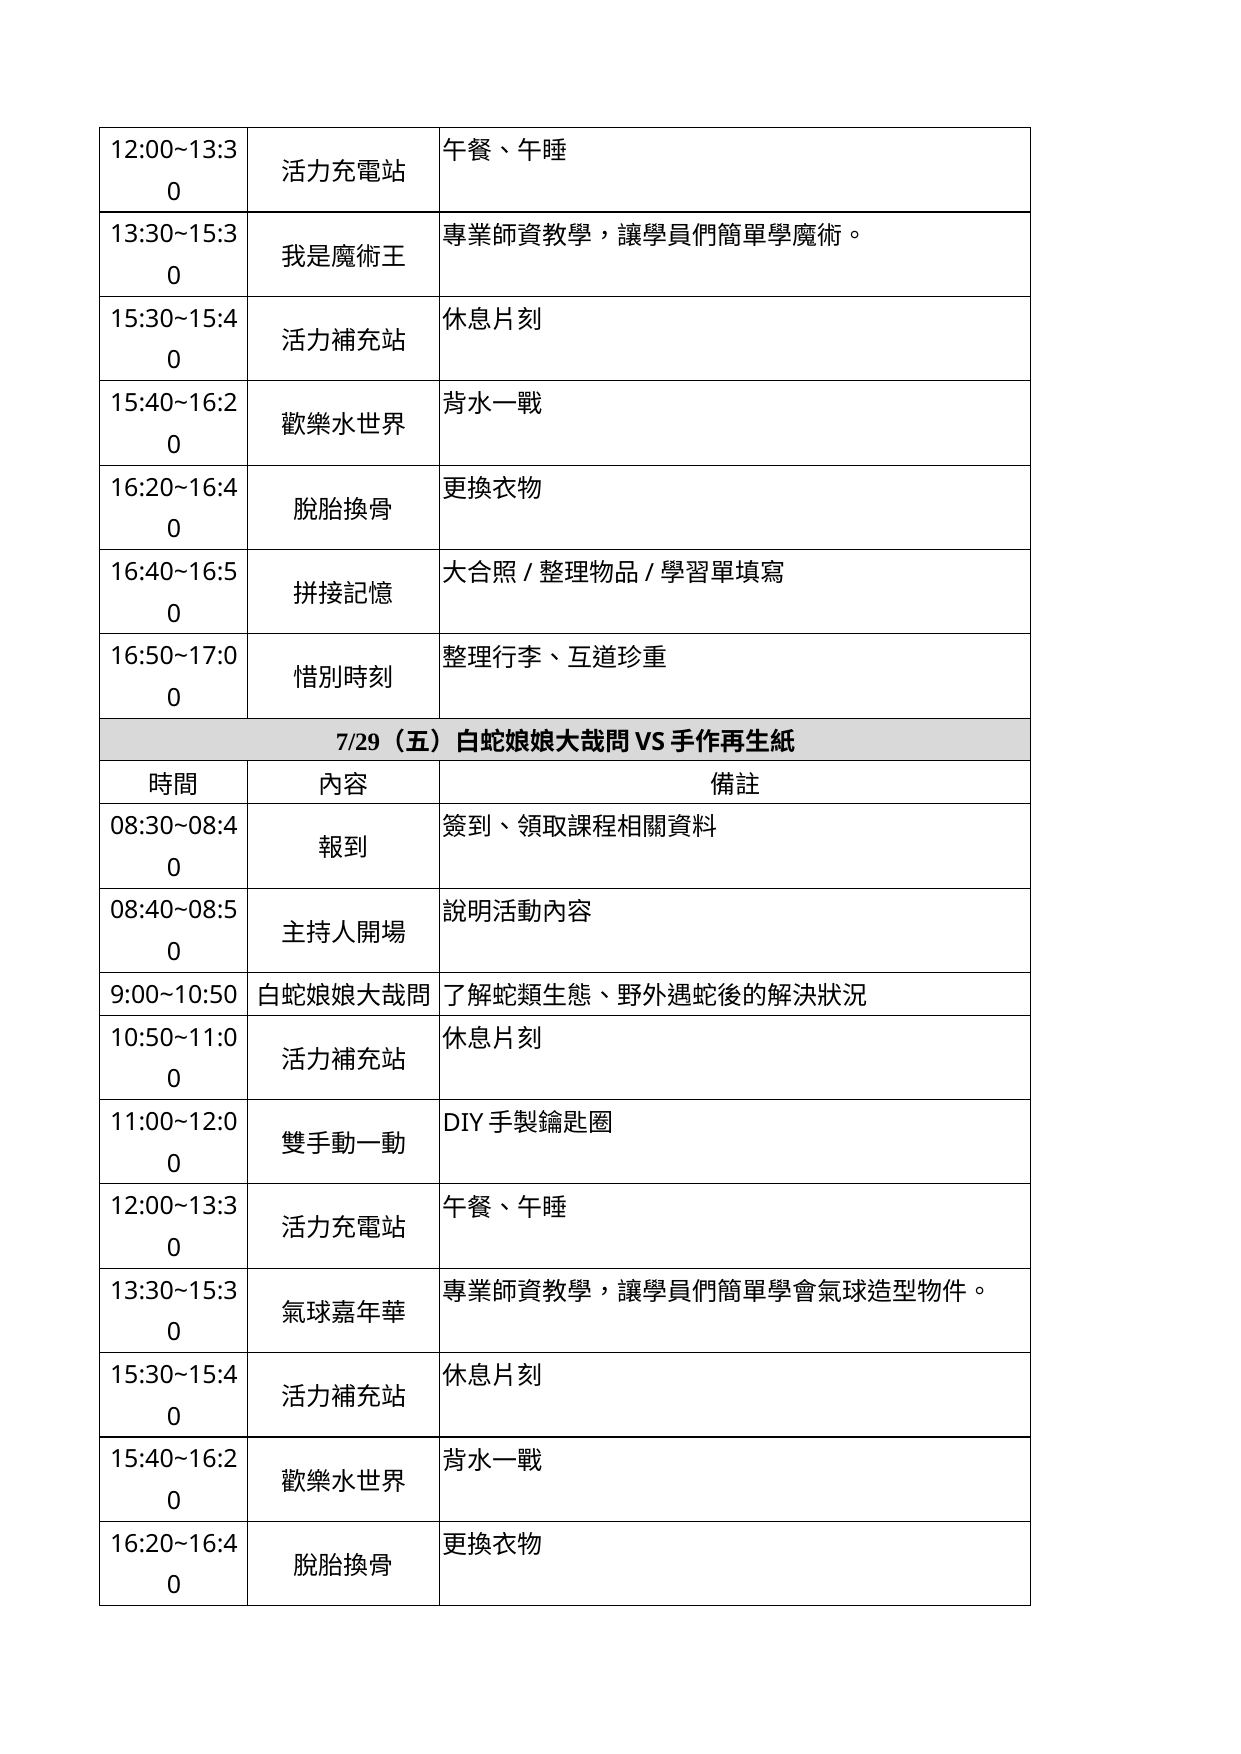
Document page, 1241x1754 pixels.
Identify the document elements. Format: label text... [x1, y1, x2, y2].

table_cell 15:40~16:20 [100, 1438, 247, 1521]
table_cell 休息片刻 [440, 1353, 1030, 1436]
table_cell 背水一戰 [440, 1438, 1030, 1521]
table_cell 16:20~16:40 [100, 1522, 247, 1605]
table_cell 活力補充站 [248, 1016, 439, 1099]
table_cell 白蛇娘娘大哉問 [248, 973, 439, 1014]
table_cell 說明活動內容 [440, 889, 1030, 972]
table_cell 午餐、午睡 [440, 1184, 1030, 1268]
table_cell 簽到、領取課程相關資料 [440, 804, 1030, 887]
table_cell 時間 [100, 761, 247, 803]
table_cell 大合照 / 整理物品 / 學習單填寫 [440, 550, 1030, 633]
table_cell 休息片刻 [440, 297, 1030, 380]
table_cell 專業師資教學，讓學員們簡單學魔術。 [440, 213, 1030, 296]
table_cell 歡樂水世界 [248, 381, 439, 464]
table_cell 更換衣物 [440, 1522, 1030, 1605]
table_cell 休息片刻 [440, 1016, 1030, 1099]
table_cell 整理行李、互道珍重 [440, 634, 1030, 718]
table_cell 脫胎換骨 [248, 1522, 439, 1605]
table_cell 08:30~08:40 [100, 804, 247, 887]
table_cell 拼接記憶 [248, 550, 439, 633]
table_cell 12:00~13:30 [100, 128, 247, 211]
table_cell 13:30~15:30 [100, 213, 247, 296]
table_cell 脫胎換骨 [248, 466, 439, 549]
table_cell 活力補充站 [248, 297, 439, 380]
table_cell 16:20~16:40 [100, 466, 247, 549]
table_cell 15:30~15:40 [100, 1353, 247, 1436]
table_cell 主持人開場 [248, 889, 439, 972]
table_cell 08:40~08:50 [100, 889, 247, 972]
table_cell 活力補充站 [248, 1353, 439, 1436]
table_cell 背水一戰 [440, 381, 1030, 464]
table_cell DIY手製鑰匙圈 [440, 1100, 1030, 1183]
table_cell 午餐、午睡 [440, 128, 1030, 211]
table_cell 備註 [440, 761, 1030, 803]
table_cell 報到 [248, 804, 439, 887]
table_cell 活力充電站 [248, 1184, 439, 1268]
table_cell 專業師資教學，讓學員們簡單學會氣球造型物件。 [440, 1269, 1030, 1352]
table_cell 氣球嘉年華 [248, 1269, 439, 1352]
table_cell 更換衣物 [440, 466, 1030, 549]
table_cell 惜別時刻 [248, 634, 439, 718]
table_cell 10:50~11:00 [100, 1016, 247, 1099]
table_cell 15:40~16:20 [100, 381, 247, 464]
table_cell 13:30~15:30 [100, 1269, 247, 1352]
table_cell 16:50~17:00 [100, 634, 247, 718]
table_cell 16:40~16:50 [100, 550, 247, 633]
table_cell 9:00~10:50 [100, 973, 247, 1014]
table_cell 7/29（五）白蛇娘娘大哉問VS手作再生紙 [100, 719, 1030, 760]
table_cell 歡樂水世界 [248, 1438, 439, 1521]
table_cell 11:00~12:00 [100, 1100, 247, 1183]
table_cell 內容 [248, 761, 439, 803]
table_cell 了解蛇類生態、野外遇蛇後的解決狀況 [440, 973, 1030, 1014]
table_cell 15:30~15:40 [100, 297, 247, 380]
table_cell 活力充電站 [248, 128, 439, 211]
table_cell 12:00~13:30 [100, 1184, 247, 1268]
table_cell 我是魔術王 [248, 213, 439, 296]
table_cell 雙手動一動 [248, 1100, 439, 1183]
